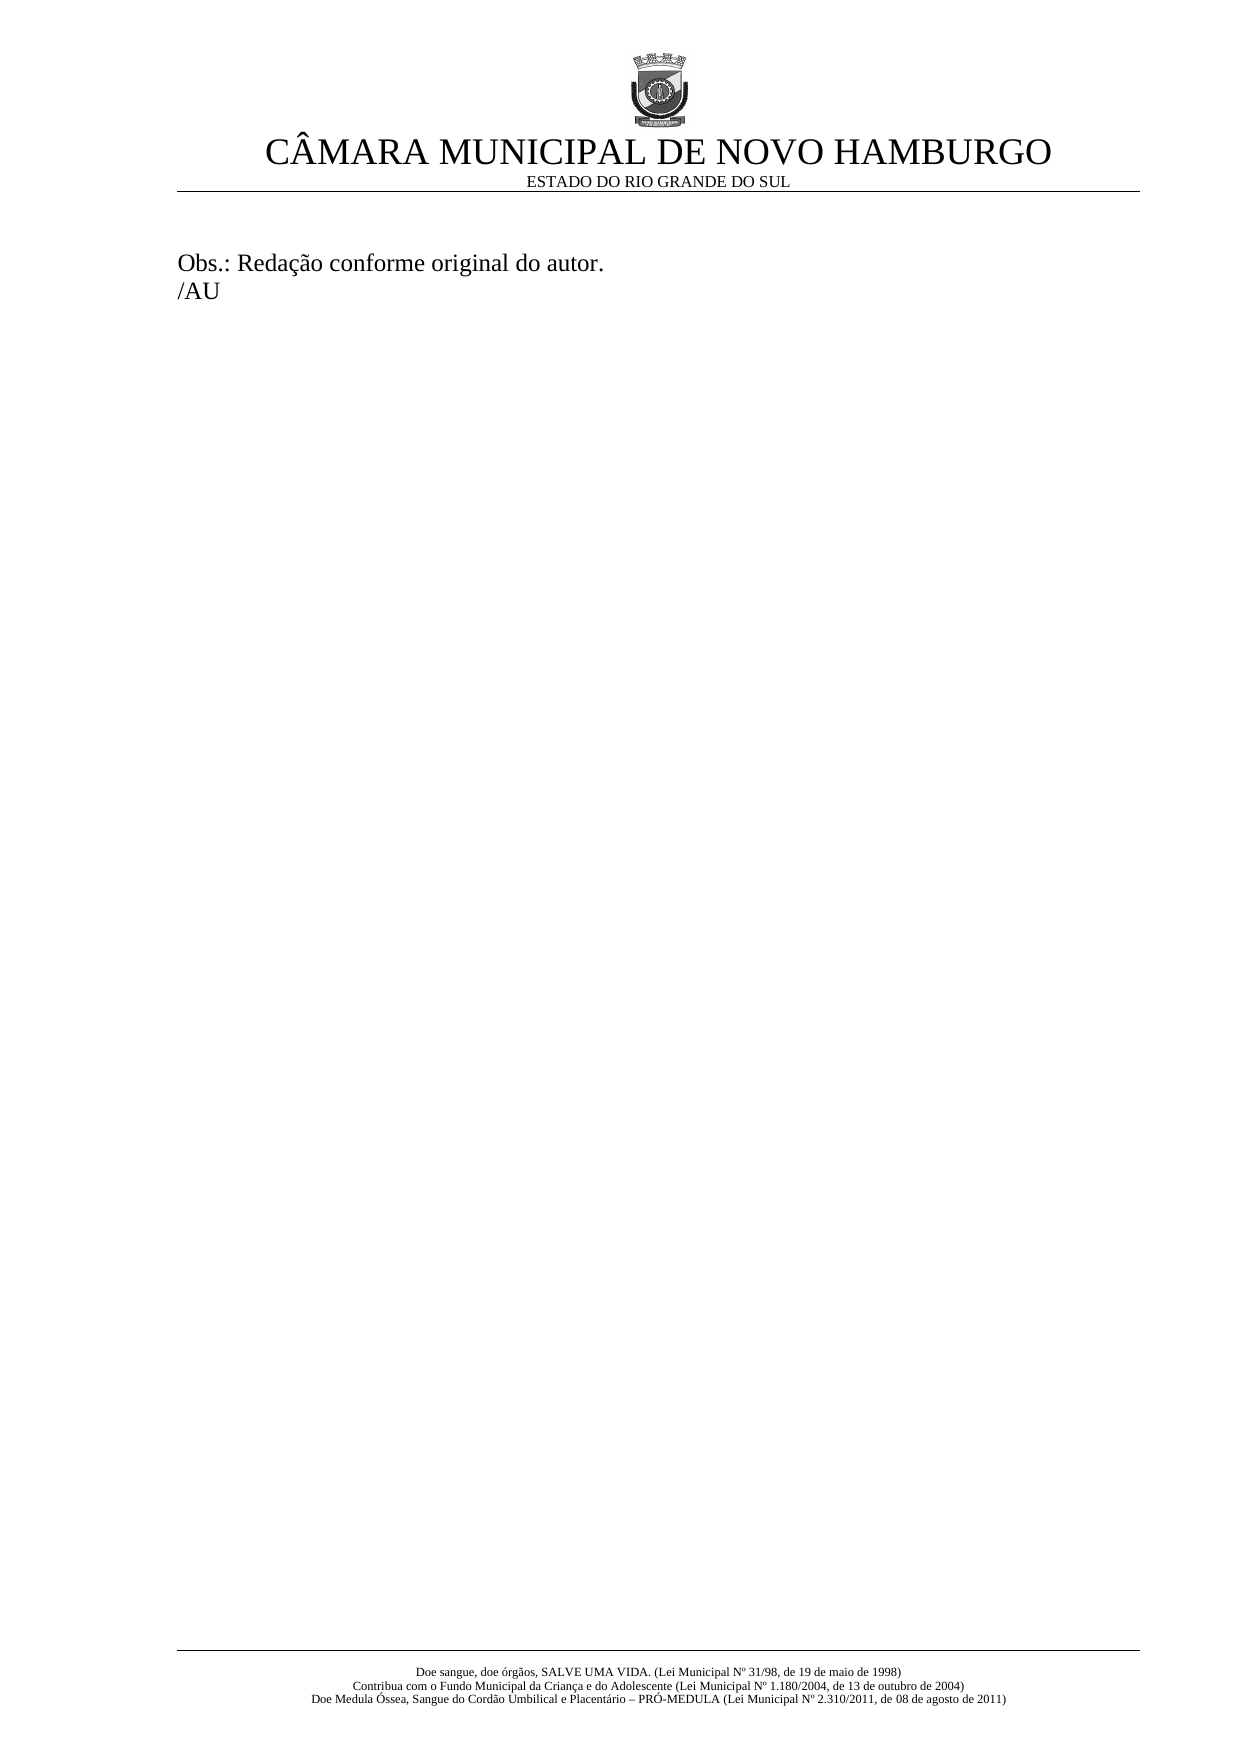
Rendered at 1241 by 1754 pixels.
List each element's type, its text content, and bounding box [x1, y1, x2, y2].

text /AU [177, 277, 1140, 305]
text Obs.: Redação conforme original do autor. [177, 249, 1140, 277]
